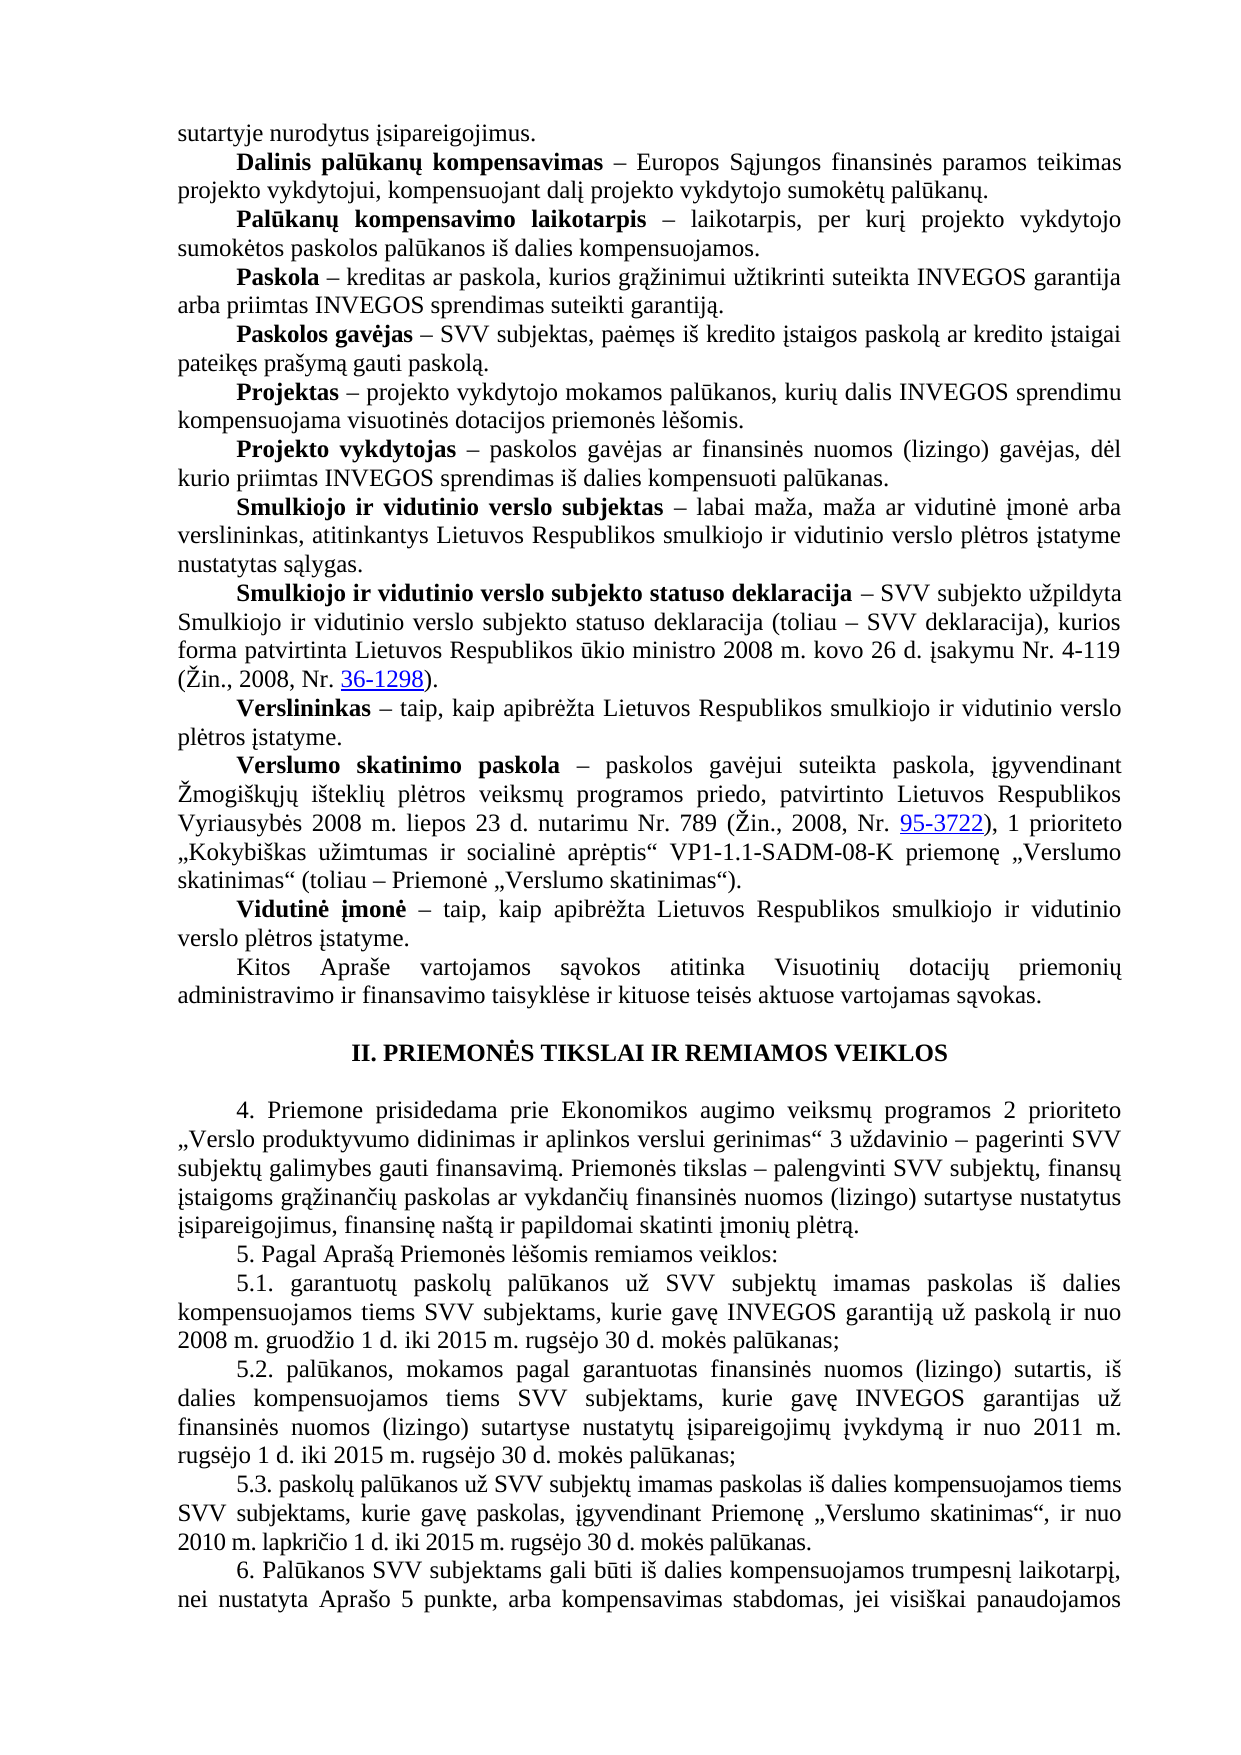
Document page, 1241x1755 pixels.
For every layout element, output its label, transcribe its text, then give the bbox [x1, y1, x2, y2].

text 4. Priemone prisidedama prie Ekonomikos augimo veiksmų programos 2 prioriteto „Verslo produktyvumo didinimas ir aplinkos verslui gerinimas“ 3 uždavinio – pagerinti SVV subjektų galimybes gauti finansavimą. Priemonės tikslas – palengvinti SVV subjektų, finansų įstaigoms grąžinančių paskolas ar vykdančių finansinės nuomos (lizingo) sutartyse nustatytus įsipareigojimus, finansinę naštą ir papildomai skatinti įmonių plėtrą. [177, 1096, 1122, 1239]
text Smulkiojo ir vidutinio verslo subjekto statuso deklaracija – SVV subjekto užpildyta Smulkiojo ir vidutinio verslo subjekto statuso deklaracija (toliau – SVV deklaracija), kurios forma patvirtinta Lietuvos Respublikos ūkio ministro 2008 m. kovo 26 d. įsakymu Nr. 4-119 (Žin., 2008, Nr. 36-1298). [177, 578, 1122, 693]
text 5.3. paskolų palūkanos už SVV subjektų imamas paskolas iš dalies kompensuojamos tiems SVV subjektams, kurie gavę paskolas, įgyvendinant Priemonę „Verslumo skatinimas“, ir nuo 2010 m. lapkričio 1 d. iki 2015 m. rugsėjo 30 d. mokės palūkanas. [177, 1469, 1122, 1556]
text Kitos Apraše vartojamos sąvokos atitinka Visuotinių dotacijų priemonių administravimo ir finansavimo taisyklėse ir kituose teisės aktuose vartojamas sąvokas. [177, 952, 1122, 1009]
text Palūkanų kompensavimo laikotarpis – laikotarpis, per kurį projekto vykdytojo sumokėtos paskolos palūkanos iš dalies kompensuojamos. [177, 204, 1122, 262]
text sutartyje nurodytus įsipareigojimus. [177, 118, 1122, 147]
text Verslumo skatinimo paskola – paskolos gavėjui suteikta paskola, įgyvendinant Žmogiškųjų išteklių plėtros veiksmų programos priedo, patvirtinto Lietuvos Respublikos Vyriausybės 2008 m. liepos 23 d. nutarimu Nr. 789 (Žin., 2008, Nr. 95-3722), 1 prioriteto „Kokybiškas užimtumas ir socialinė aprėptis“ VP1-1.1-SADM-08-K priemonę „Verslumo skatinimas“ (toliau – Priemonė „Verslumo skatinimas“). [177, 751, 1122, 894]
text 5. Pagal Aprašą Priemonės lėšomis remiamos veiklos: [177, 1239, 1122, 1268]
text II. PRIEMONĖS TIKSLAI IR REMIAMOS VEIKLOS [177, 1038, 1122, 1067]
text Vidutinė įmonė – taip, kaip apibrėžta Lietuvos Respublikos smulkiojo ir vidutinio verslo plėtros įstatyme. [177, 894, 1122, 952]
text Verslininkas – taip, kaip apibrėžta Lietuvos Respublikos smulkiojo ir vidutinio verslo plėtros įstatyme. [177, 693, 1122, 751]
text 5.2. palūkanos, mokamos pagal garantuotas finansinės nuomos (lizingo) sutartis, iš dalies kompensuojamos tiems SVV subjektams, kurie gavę INVEGOS garantijas už finansinės nuomos (lizingo) sutartyse nustatytų įsipareigojimų įvykdymą ir nuo 2011 m. rugsėjo 1 d. iki 2015 m. rugsėjo 30 d. mokės palūkanas; [177, 1354, 1122, 1469]
text Smulkiojo ir vidutinio verslo subjektas – labai maža, maža ar vidutinė įmonė arba verslininkas, atitinkantys Lietuvos Respublikos smulkiojo ir vidutinio verslo plėtros įstatyme nustatytas sąlygas. [177, 492, 1122, 578]
text 5.1. garantuotų paskolų palūkanos už SVV subjektų imamas paskolas iš dalies kompensuojamos tiems SVV subjektams, kurie gavę INVEGOS garantiją už paskolą ir nuo 2008 m. gruodžio 1 d. iki 2015 m. rugsėjo 30 d. mokės palūkanas; [177, 1268, 1122, 1354]
text Projektas – projekto vykdytojo mokamos palūkanos, kurių dalis INVEGOS sprendimu kompensuojama visuotinės dotacijos priemonės lėšomis. [177, 377, 1122, 434]
text 6. Palūkanos SVV subjektams gali būti iš dalies kompensuojamos trumpesnį laikotarpį, nei nustatyta Aprašo 5 punkte, arba kompensavimas stabdomas, jei visiškai panaudojamos [177, 1556, 1122, 1613]
text Paskolos gavėjas – SVV subjektas, paėmęs iš kredito įstaigos paskolą ar kredito įstaigai pateikęs prašymą gauti paskolą. [177, 319, 1122, 377]
text Dalinis palūkanų kompensavimas – Europos Sąjungos finansinės paramos teikimas projekto vykdytojui, kompensuojant dalį projekto vykdytojo sumokėtų palūkanų. [177, 147, 1122, 204]
text Projekto vykdytojas – paskolos gavėjas ar finansinės nuomos (lizingo) gavėjas, dėl kurio priimtas INVEGOS sprendimas iš dalies kompensuoti palūkanas. [177, 434, 1122, 492]
text Paskola – kreditas ar paskola, kurios grąžinimui užtikrinti suteikta INVEGOS garantija arba priimtas INVEGOS sprendimas suteikti garantiją. [177, 262, 1122, 319]
